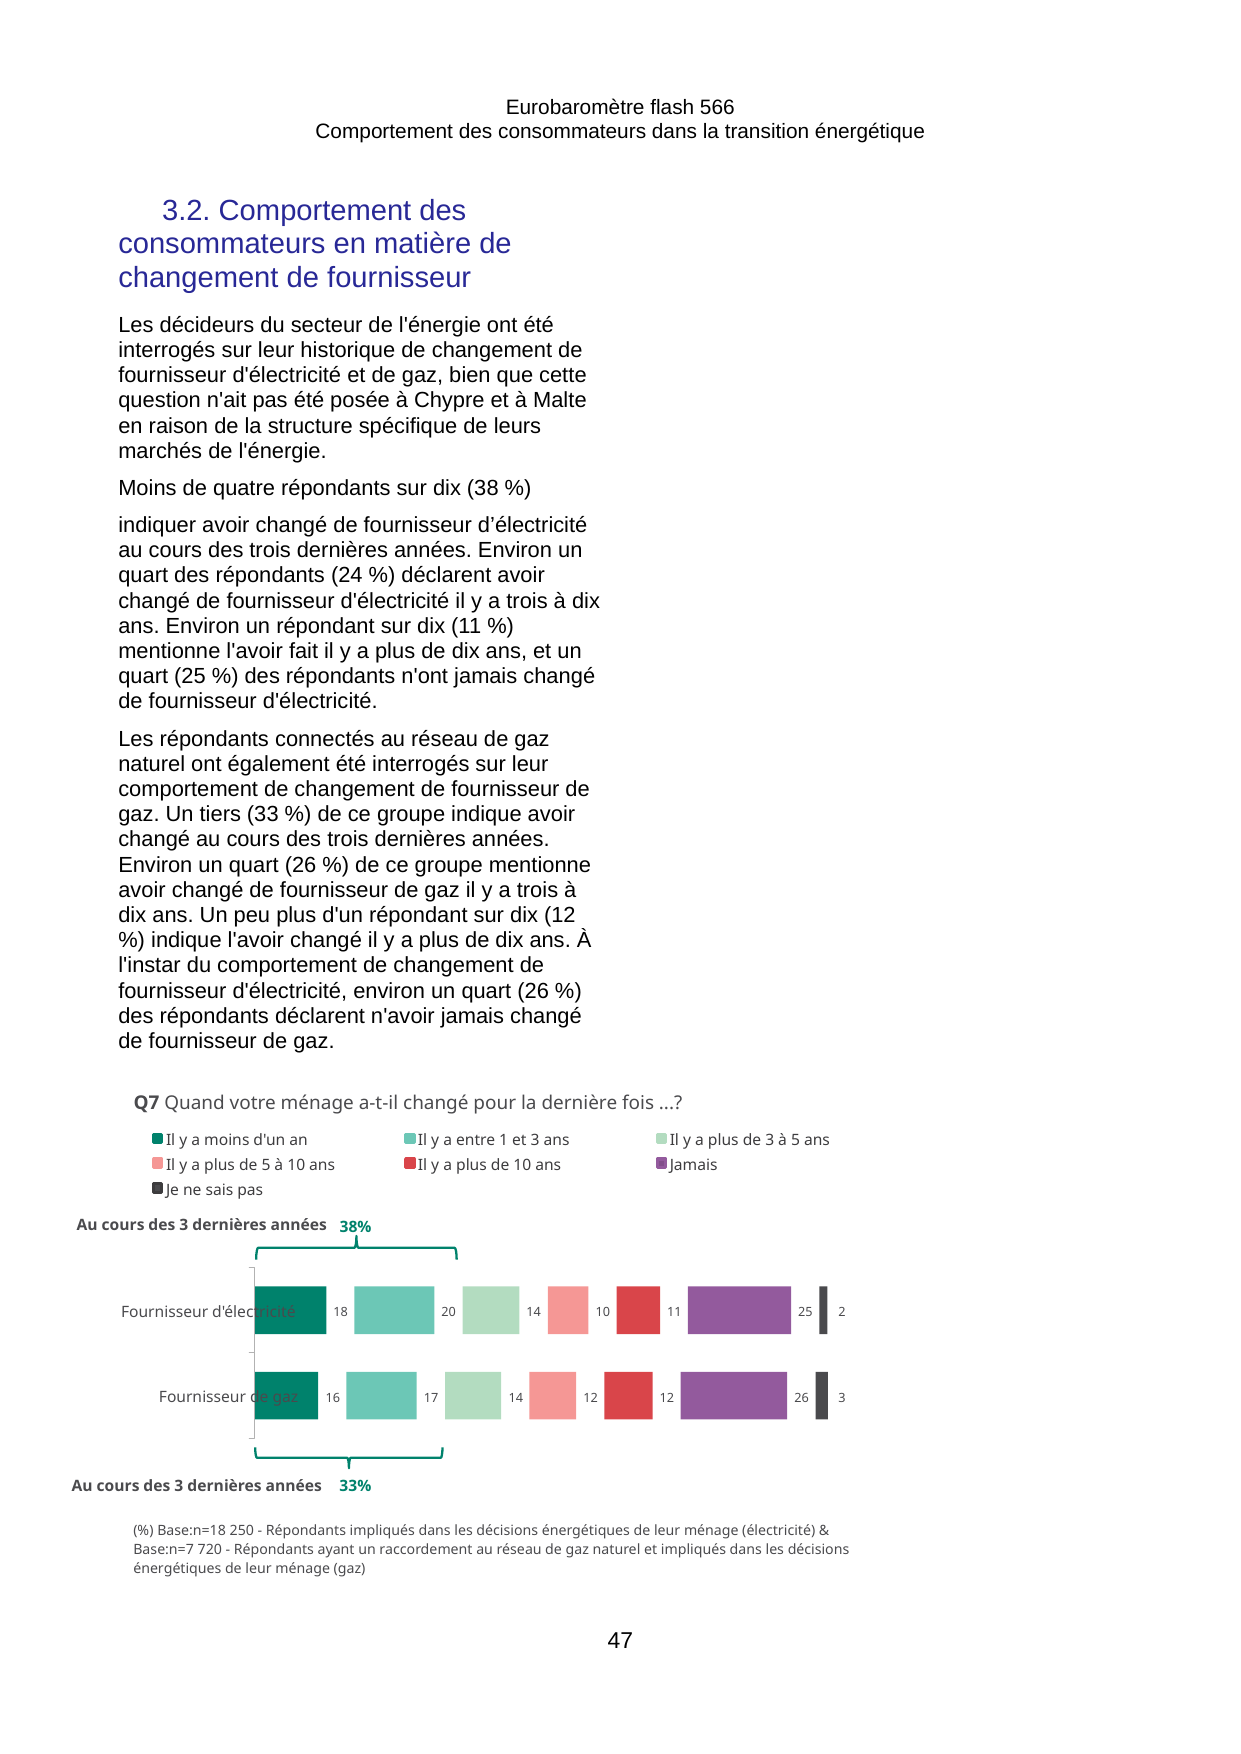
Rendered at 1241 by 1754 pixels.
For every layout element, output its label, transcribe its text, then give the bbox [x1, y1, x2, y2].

subtitle 3.2. Comportement des consommateurs en matière de changement de fournisseur [118, 193, 605, 293]
text Les répondants connectés au réseau de gaz naturel ont également été interrogés sur leur comportement de changement de fournisseur de gaz. Un tiers (33 %) de ce groupe indique avoir changé au cours des trois dernières années. Environ un quart (26 %) de ce groupe mentionne avoir changé de fournisseur de gaz il y a trois à dix ans. Un peu plus d'un répondant sur dix (12 %) indique l'avoir changé il y a plus de dix ans. À l'instar du comportement de changement de fournisseur d'électricité, environ un quart (26 %) des répondants déclarent n'avoir jamais changé de fournisseur de gaz. [118, 726, 605, 1053]
text Les décideurs du secteur de l'énergie ont été interrogés sur leur historique de changement de fournisseur d'électricité et de gaz, bien que cette question n'ait pas été posée à Chypre et à Malte en raison de la structure spécifique de leurs marchés de l'énergie. [118, 312, 605, 463]
text Moins de quatre répondants sur dix (38 %) [118, 475, 605, 500]
text indiquer avoir changé de fournisseur d’électricité au cours des trois dernières années. Environ un quart des répondants (24 %) déclarent avoir changé de fournisseur d'électricité il y a trois à dix ans. Environ un répondant sur dix (11 %) mentionne l'avoir fait il y a plus de dix ans, et un quart (25 %) des répondants n'ont jamais changé de fournisseur d'électricité. [118, 512, 605, 714]
